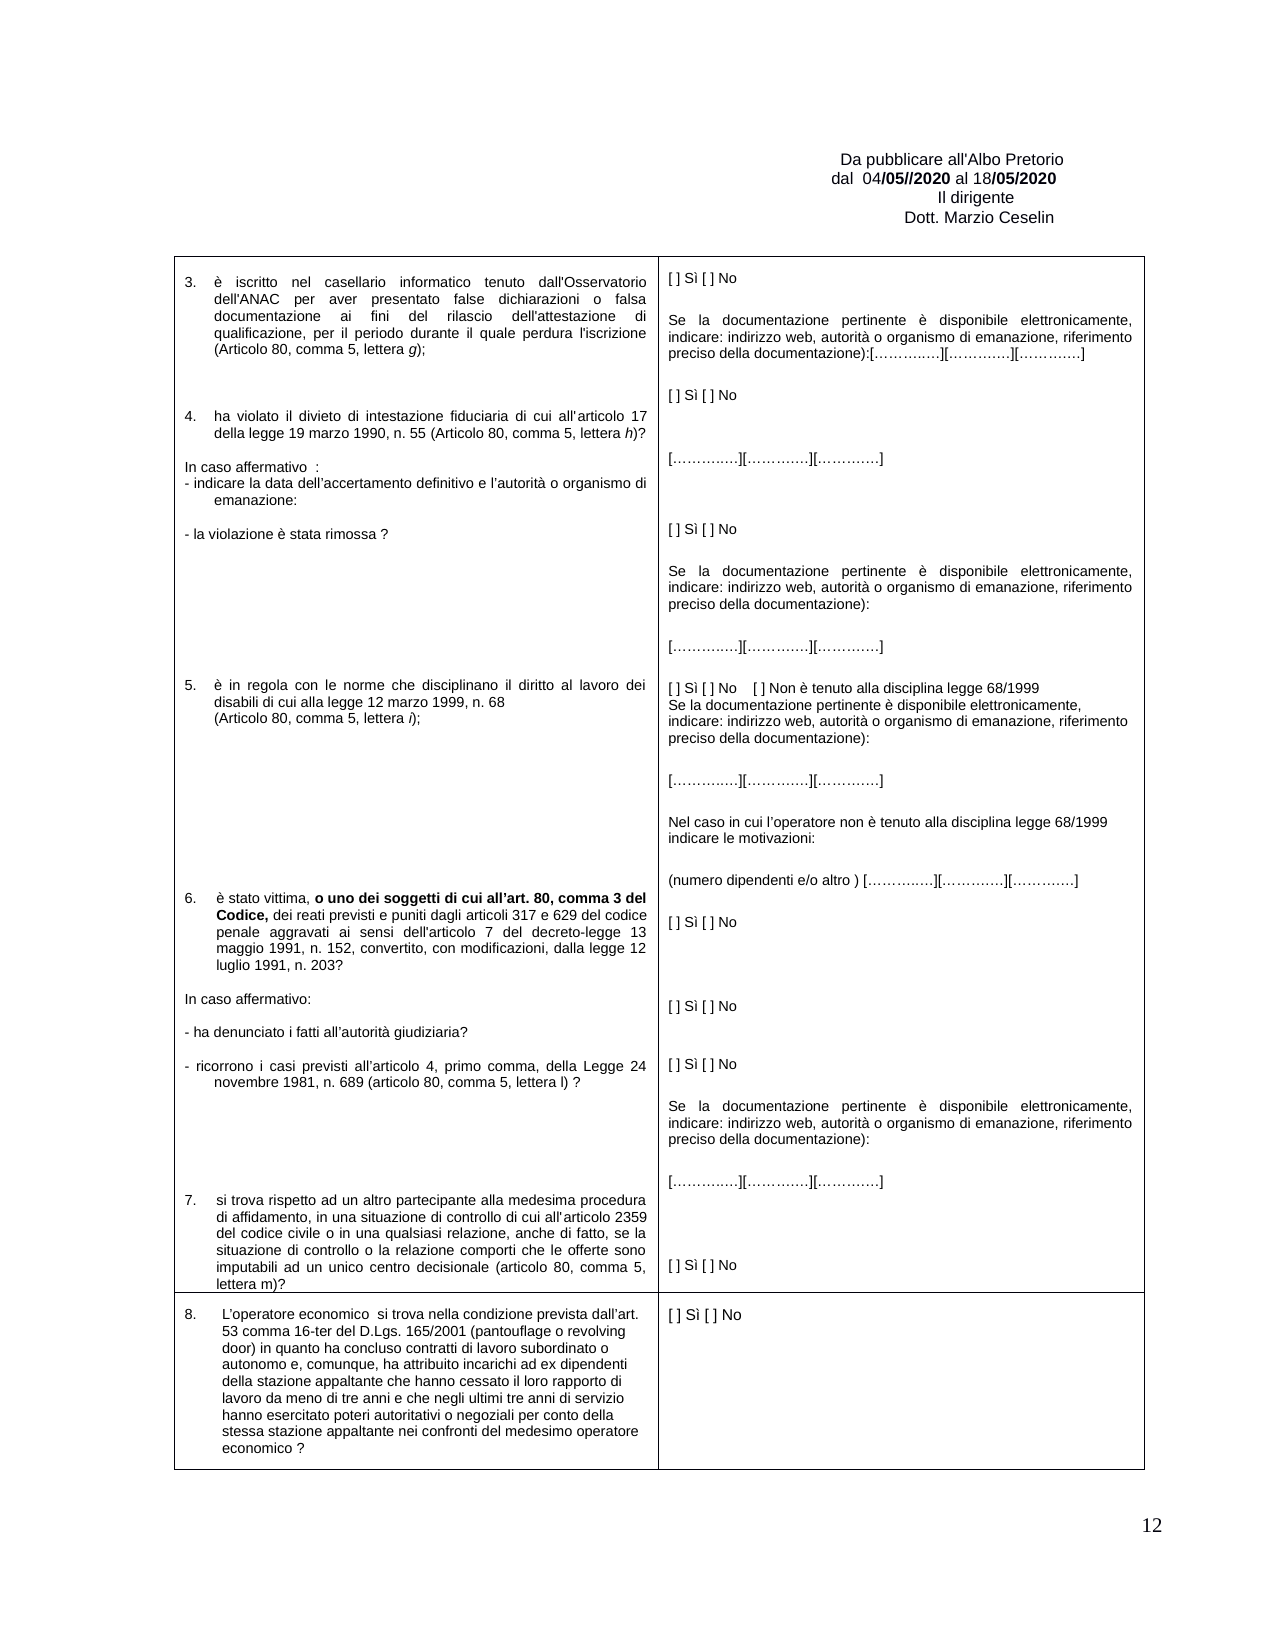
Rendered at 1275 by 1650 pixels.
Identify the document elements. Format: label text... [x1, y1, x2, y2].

table_cell [ ] Sì [ ] No [659, 1293, 1144, 1469]
table_cell L’operatore economico si trova in una delle seguenti situazioni ? è stato soggetto alla sanzione interdittiva di cui all'articolo 9, comma 2, lettera c) del decreto legislativo 8 giugno 2001, n. 231 o ad altra sanzione che comporta il divieto di contrarre con la pubblica amministrazione, compresi i provvedimenti interdittivi di cui all'articolo 14 del decreto legislativo 9 aprile 2008, n. 81 (Articolo 80, comma 5, lettera f); è iscritto nel Casellario informatico tenuto dall'Osservatorio dell'ANAC per aver presentato false dichiarazioni o falsa documentazione nelle procedure di gara e negli affidamenti di subappalti (il motivo di esclusione perdura fino a quando opera l'iscrizione nel Casellario informatico) e che nella procedura di gara in corso e negli affidamenti di subappalti non sono presentate documentazione o dichiarazioni non veritiere (Articolo 80, comma 5, lettera f-bis e f-ter); è iscritto nel casellario informatico tenuto dall'Osservatorio dell'ANAC per aver presentato false dichiarazioni o falsa documentazione ai fini del rilascio dell'attestazione di qualificazione, per il periodo durante il quale perdura l'iscrizione (Articolo 80, comma 5, lettera g); ha violato il divieto di intestazione fiduciaria di cui all'articolo 17 della legge 19 marzo 1990, n. 55 (Articolo 80, comma 5, lettera h)? In caso affermativo : - indicare la data dell’accertamento definitivo e l’autorità o organismo di emanazione: - la violazione è stata rimossa ? è in regola con le norme che disciplinano il diritto al lavoro dei disabili di cui alla legge 12 marzo 1999, n. 68 (Articolo 80, comma 5, lettera i); è stato vittima, o uno dei soggetti di cui all’art. 80, comma 3 del Codice, dei reati previsti e puniti dagli articoli 317 e 629 del codice penale aggravati ai sensi dell'articolo 7 del decreto-legge 13 maggio 1991, n. 152, convertito, con modificazioni, dalla legge 12 luglio 1991, n. 203? In caso affermativo: - ha denunciato i fatti all’autorità giudiziaria? - ricorrono i casi previsti all’articolo 4, primo comma, della Legge 24 novembre 1981, n. 689 (articolo 80, comma 5, lettera l) ? si trova rispetto ad un altro partecipante alla medesima procedura di affidamento, in una situazione di controllo di cui all'articolo 2359 del codice civile o in una qualsiasi relazione, anche di fatto, se la situazione di controllo o la relazione comporti che le offerte sono imputabili ad un unico centro decisionale (articolo 80, comma 5, lettera m)? [175, 257, 658, 1292]
table_cell L’operatore economico si trova nella condizione prevista dall’art. 53 comma 16-ter del D.Lgs. 165/2001 (pantouflage o revolving door) in quanto ha concluso contratti di lavoro subordinato o autonomo e, comunque, ha attribuito incarichi ad ex dipendenti della stazione appaltante che hanno cessato il loro rapporto di lavoro da meno di tre anni e che negli ultimi tre anni di servizio hanno esercitato poteri autoritativi o negoziali per conto della stessa stazione appaltante nei confronti del medesimo operatore economico ? [175, 1293, 658, 1469]
table_cell [ ] Sì [ ] No Se la documentazione pertinente è disponibile elettronicamente, indicare: indirizzo web, autorità o organismo di emanazione, riferimento preciso della documentazione):[………..…][……….…][……….…] [ ] Sì [ ] No [………..…][……….…][……….…] [ ] Sì [ ] No Se la documentazione pertinente è disponibile elettronicamente, indicare: indirizzo web, autorità o organismo di emanazione, riferimento preciso della documentazione): [………..…][……….…][……….…] [ ] Sì [ ] No [ ] Non è tenuto alla disciplina legge 68/1999 Se la documentazione pertinente è disponibile elettronicamente, indicare: indirizzo web, autorità o organismo di emanazione, riferimento preciso della documentazione): [………..…][……….…][……….…] Nel caso in cui l’operatore non è tenuto alla disciplina legge 68/1999 indicare le motivazioni: (numero dipendenti e/o altro ) [………..…][……….…][……….…] [ ] Sì [ ] No [ ] Sì [ ] No [ ] Sì [ ] No Se la documentazione pertinente è disponibile elettronicamente, indicare: indirizzo web, autorità o organismo di emanazione, riferimento preciso della documentazione): [………..…][……….…][……….…] [ ] Sì [ ] No [659, 257, 1144, 1292]
